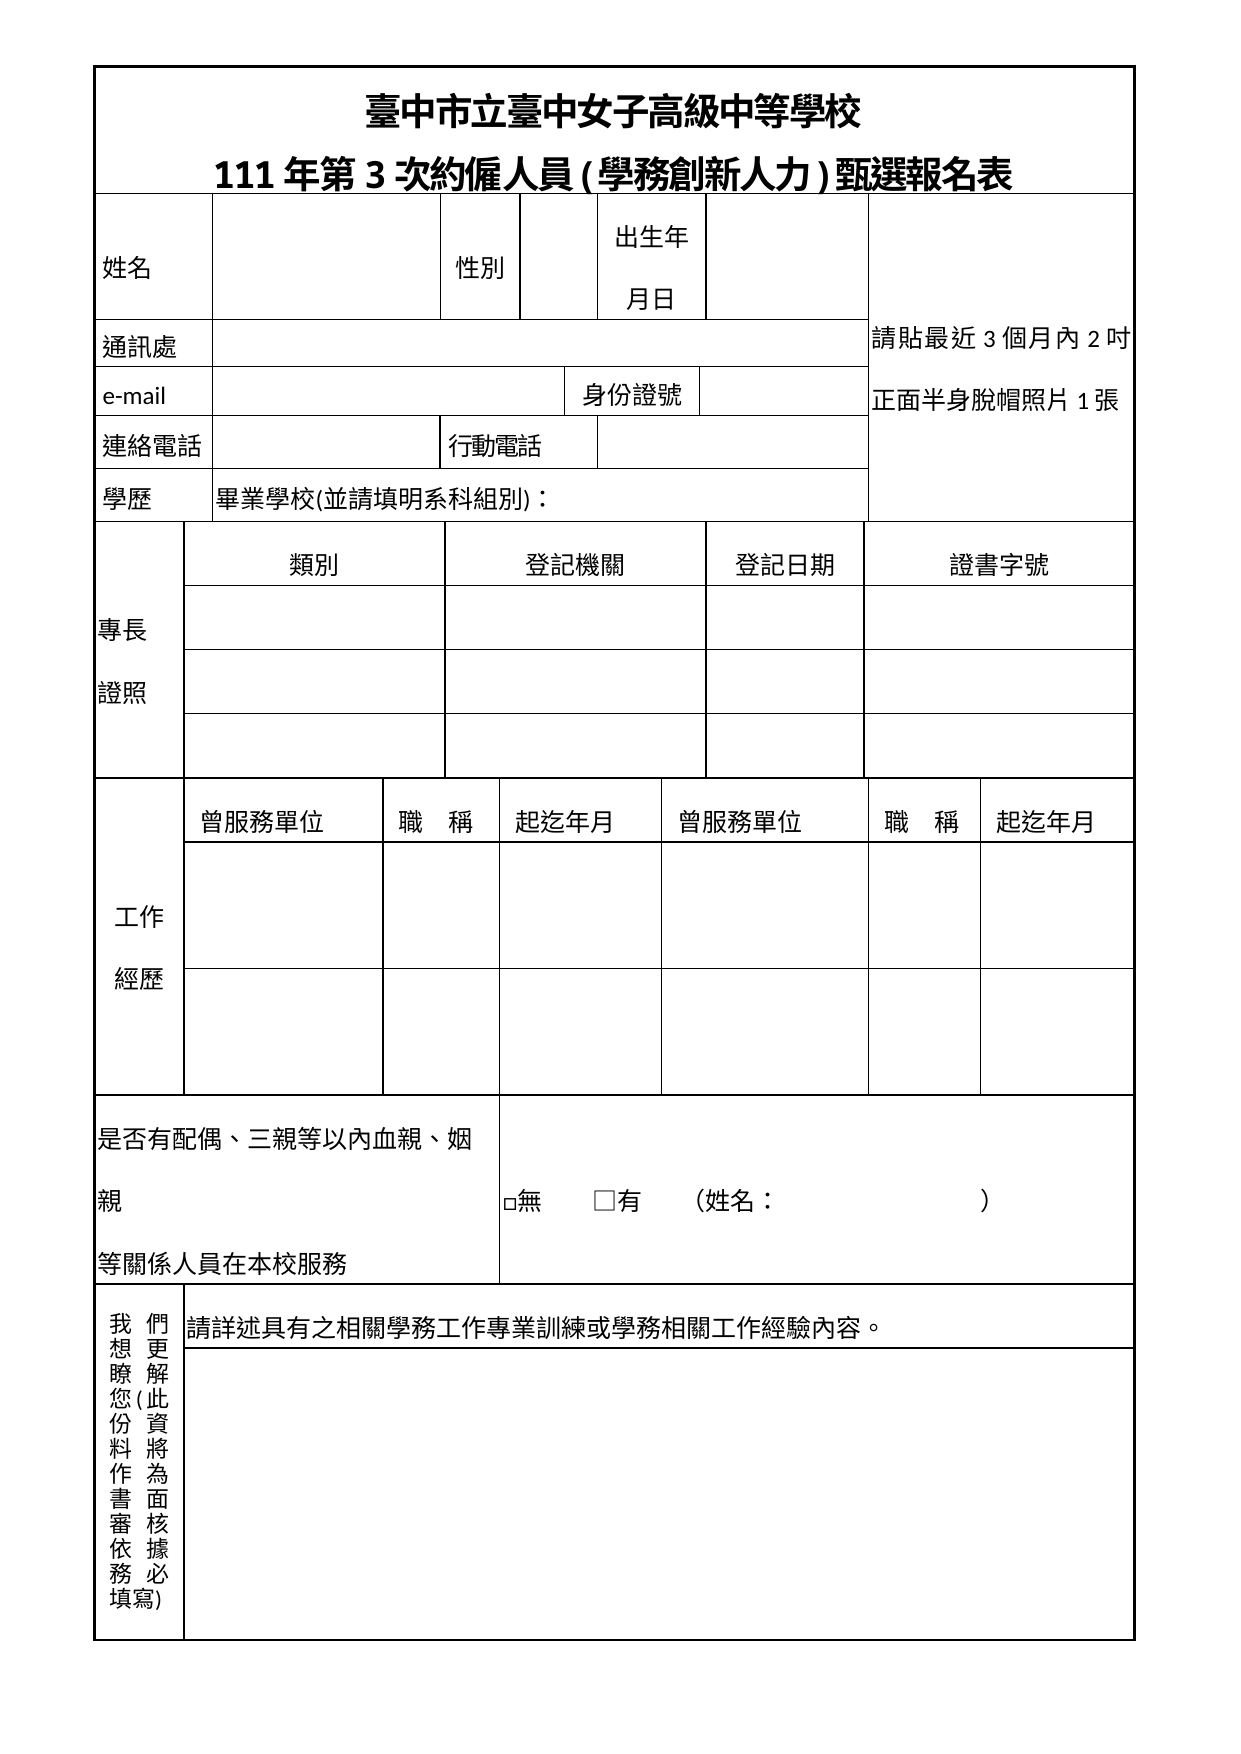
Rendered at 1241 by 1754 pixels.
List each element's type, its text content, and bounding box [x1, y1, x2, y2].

table_cell [869, 969, 980, 1094]
table_header 臺中市立臺中女子高級中等學校 111年第3次約僱人員(學務創新人力)甄選報名表 [96, 68, 1133, 193]
table_cell 姓名 [96, 194, 212, 319]
table_cell [598, 416, 868, 468]
table_cell □無 □有 （姓名： ） [500, 1096, 1133, 1283]
table_cell 是否有配偶、三親等以內血親、姻親 等關係人員在本校服務 [96, 1096, 499, 1283]
table_cell [185, 1349, 1133, 1639]
table_cell 連絡電話 [96, 416, 212, 468]
table_cell [865, 714, 1133, 777]
table_cell [865, 650, 1133, 713]
table_cell [707, 714, 863, 777]
table_cell [869, 843, 980, 968]
table_cell 通訊處 [96, 320, 212, 366]
table_cell [185, 843, 382, 968]
table_cell [384, 969, 499, 1094]
table_cell e-mail [96, 367, 212, 414]
table_cell [707, 194, 868, 319]
table_cell [707, 650, 863, 713]
table_cell 畢業學校(並請填明系科組別)： [213, 469, 868, 521]
table_cell 工作經歷 [96, 779, 183, 1094]
table_cell [521, 194, 597, 319]
table_cell 證書字號 [865, 522, 1133, 585]
table_cell [981, 843, 1133, 968]
table_cell [213, 320, 868, 366]
table_cell [213, 194, 440, 319]
table_cell 學歷 [96, 469, 212, 521]
table_cell [185, 586, 444, 649]
table_cell [981, 969, 1133, 1094]
table_cell [446, 714, 705, 777]
table_cell [500, 843, 661, 968]
table_cell [446, 650, 705, 713]
table_cell [662, 969, 868, 1094]
table_cell 請詳述具有之相關學務工作專業訓練或學務相關工作經驗內容。 [185, 1285, 1133, 1347]
table_cell [213, 367, 564, 414]
table_cell [446, 586, 705, 649]
table_cell 我們想更瞭解您(此份資料將作為書面審核依據務必填寫) [96, 1285, 183, 1639]
table_cell 性別 [441, 194, 519, 319]
table_cell 職 稱 [384, 779, 499, 841]
table_cell 曾服務單位 [662, 779, 868, 841]
table_cell [384, 843, 499, 968]
table_cell [500, 969, 661, 1094]
table_cell 請貼最近3個月內2吋正面半身脫帽照片1張 [869, 194, 1133, 521]
table_cell [185, 969, 382, 1094]
table_cell [707, 586, 863, 649]
table_cell 登記日期 [707, 522, 863, 585]
table_cell 登記機關 [446, 522, 705, 585]
table_cell 專長 證照 [96, 522, 183, 777]
table_cell 出生年月日 [598, 194, 705, 319]
table_cell [662, 843, 868, 968]
table_cell 起迄年月 [981, 779, 1133, 841]
table_cell [185, 714, 444, 777]
table_cell [700, 367, 868, 414]
table_cell 曾服務單位 [185, 779, 382, 841]
table_cell 類別 [185, 522, 444, 585]
table_cell [213, 416, 439, 468]
table_cell [185, 650, 444, 713]
table_cell 起迄年月 [500, 779, 661, 841]
table_cell [865, 586, 1133, 649]
table_cell 行動電話 [441, 416, 597, 468]
table_cell 身份證號 [565, 367, 699, 414]
table_cell 職 稱 [869, 779, 980, 841]
